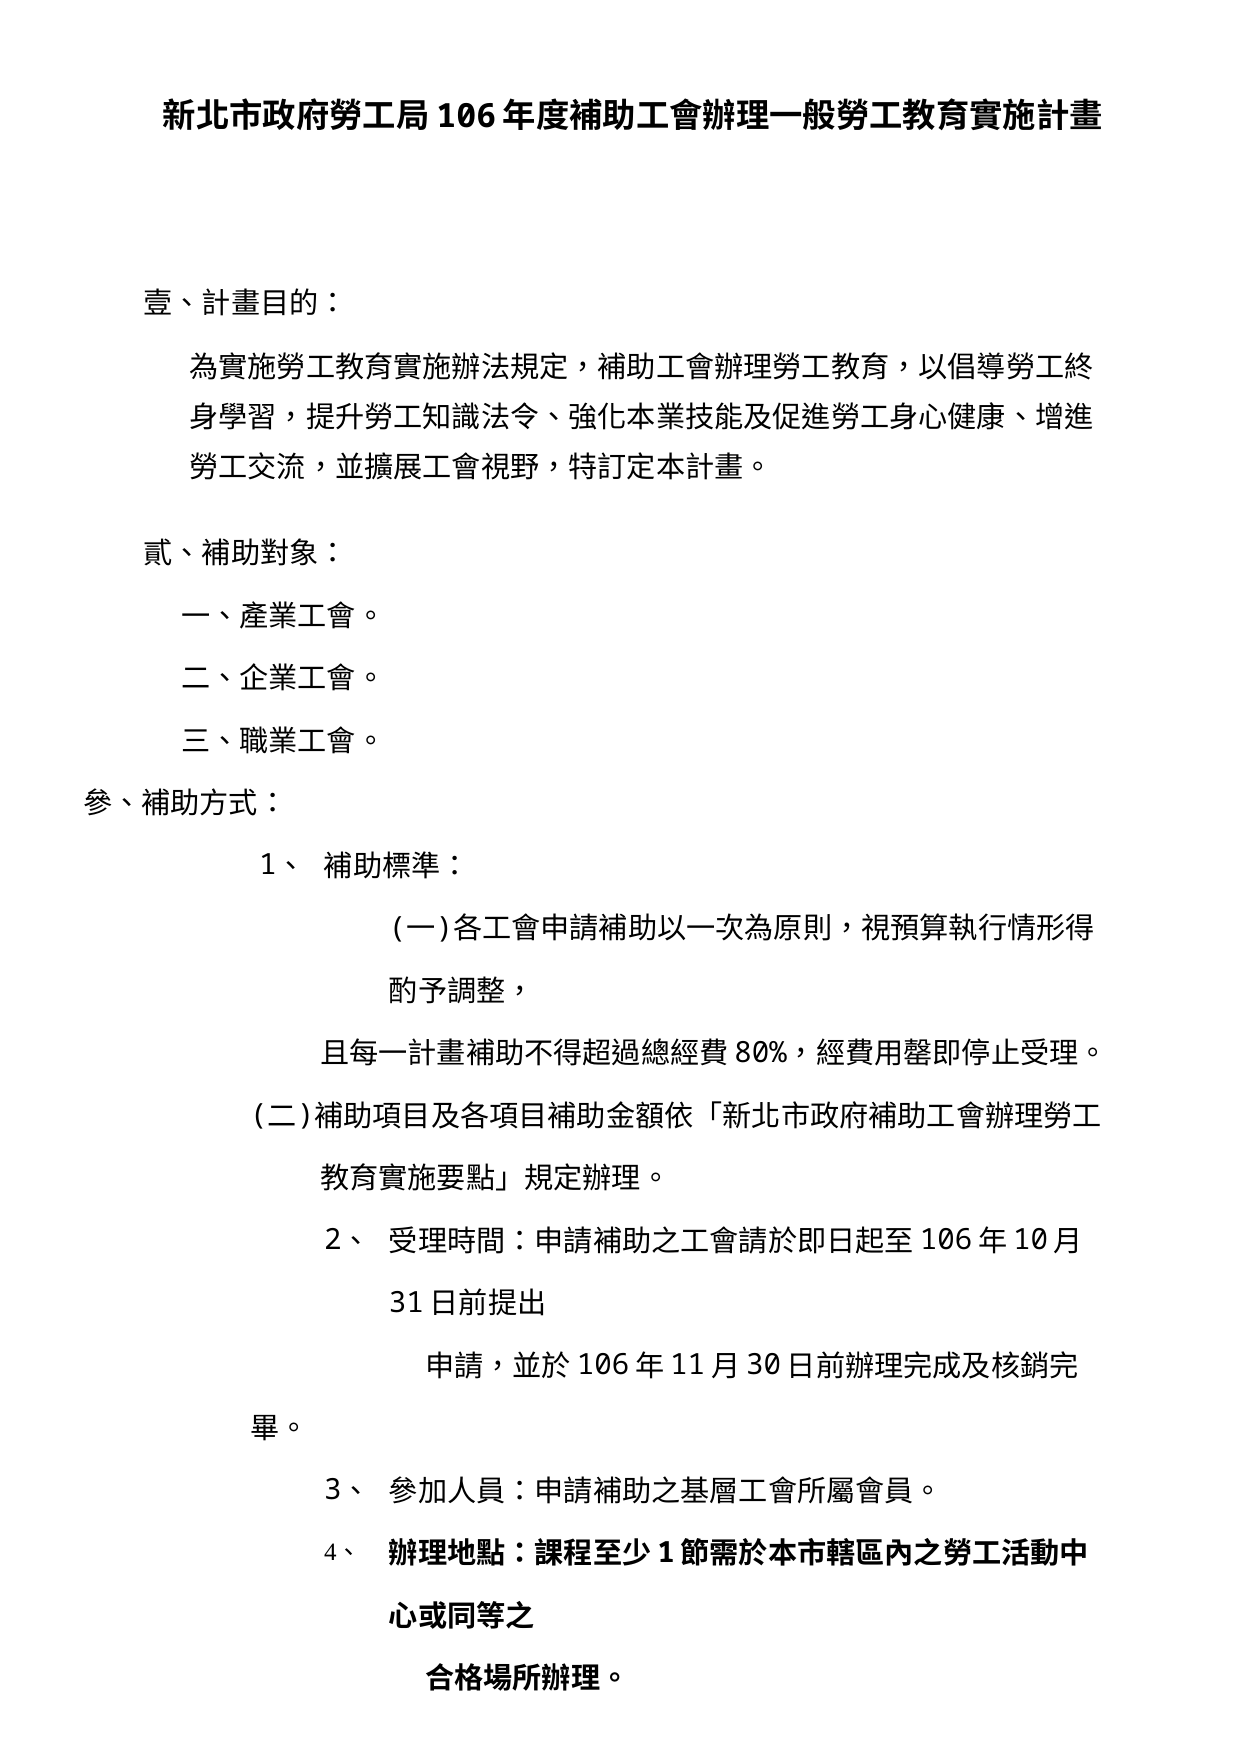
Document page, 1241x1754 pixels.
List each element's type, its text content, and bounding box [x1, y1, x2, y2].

text 一、產業工會。 [181, 572, 1107, 634]
text 合格場所辦理。 [250, 1634, 1107, 1697]
list 參加人員：申請補助之基層工會所屬會員。 [324, 1447, 1107, 1509]
text 為實施勞工教育實施辦法規定，補助工會辦理勞工教育，以倡導勞工終身學習，提升勞工知識法令、強化本業技能及促進勞工身心健康、增進勞工交流，並擴展工會視野，特訂定本計畫。 [189, 337, 1107, 487]
list 補助標準： (一)各工會申請補助以一次為原則，視預算執行情形得酌予調整， [259, 822, 1107, 1009]
text 新北市政府勞工局106年度補助工會辦理一般勞工教育實施計畫 [158, 87, 1107, 137]
text 三、職業工會。 [181, 697, 1107, 759]
text 二、企業工會。 [181, 634, 1107, 697]
text 教育實施要點」規定辦理。 [250, 1134, 1107, 1197]
list 補助對象： [143, 509, 1107, 572]
list 計畫目的： [143, 259, 1107, 322]
text 申請，並於106年11月30日前辦理完成及核銷完畢。 [250, 1322, 1107, 1447]
list 辦理地點：課程至少1節需於本市轄區內之勞工活動中心或同等之 [324, 1509, 1107, 1634]
text 且每一計畫補助不得超過總經費80%，經費用罄即停止受理。 (二)補助項目及各項目補助金額依「新北市政府補助工會辦理勞工 [250, 1009, 1107, 1134]
list 補助方式： [83, 759, 1107, 822]
list 受理時間：申請補助之工會請於即日起至106年10月31日前提出 [324, 1197, 1107, 1322]
